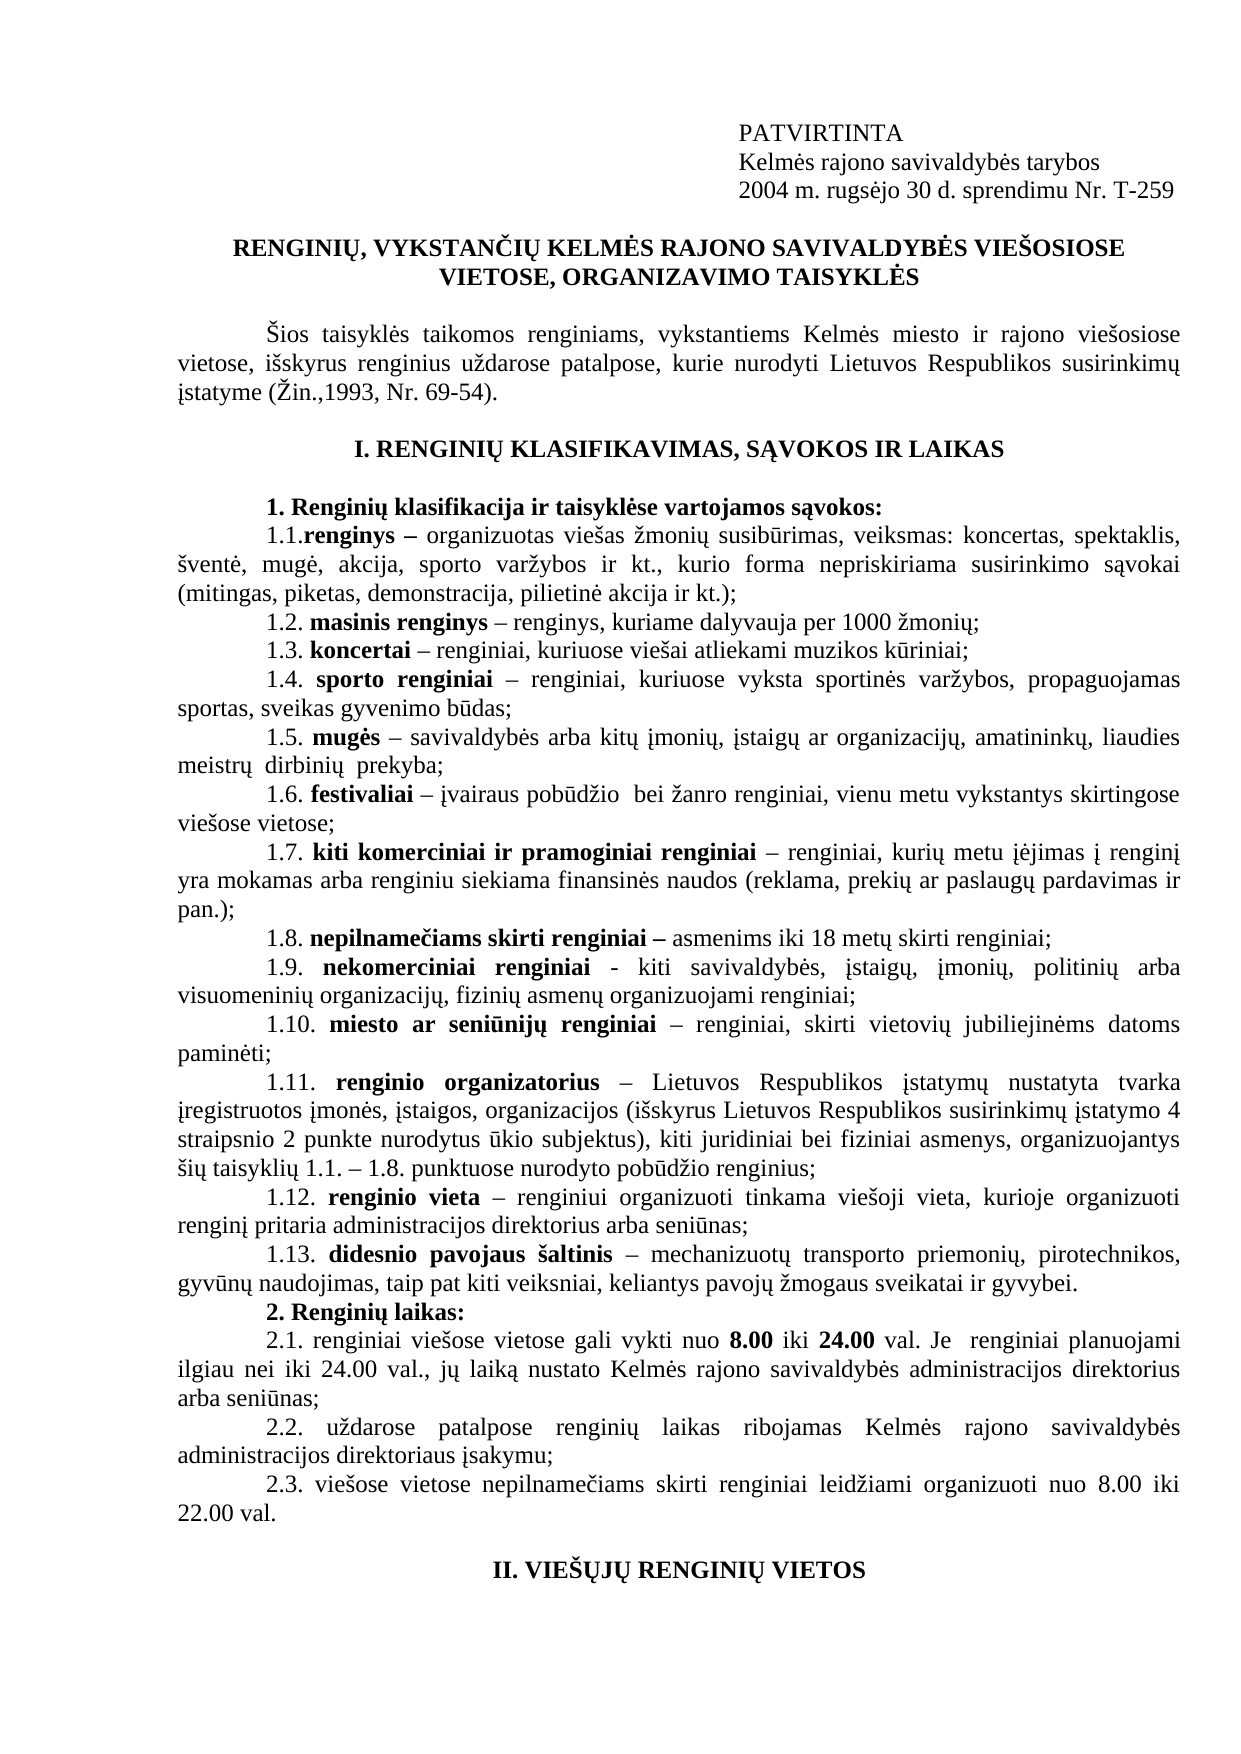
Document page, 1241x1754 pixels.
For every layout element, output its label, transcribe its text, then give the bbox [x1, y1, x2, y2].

text 1.9. nekomerciniai renginiai - kiti savivaldybės, įstaigų, įmonių, politinių arba visuomeninių organizacijų, fizinių asmenų organizuojami renginiai; [177, 952, 1181, 1009]
text 2.2. uždarose patalpose renginių laikas ribojamas Kelmės rajono savivaldybės administracijos direktoriaus įsakymu; [177, 1412, 1181, 1469]
text RENGINIŲ, VYKSTANČIŲ KELMĖS RAJONO SAVIVALDYBĖS VIEŠOSIOSE VIETOSE, ORGANIZAVIMO TAISYKLĖS [177, 233, 1181, 291]
text 1.12. renginio vieta – renginiui organizuoti tinkama viešoji vieta, kurioje organizuoti renginį pritaria administracijos direktorius arba seniūnas; [177, 1182, 1181, 1239]
text II. VIEŠŲJŲ RENGINIŲ VIETOS [177, 1556, 1181, 1584]
text Kelmės rajono savivaldybės tarybos [177, 147, 1181, 176]
text 1.3. koncertai – renginiai, kuriuose viešai atliekami muzikos kūriniai; [177, 636, 1181, 664]
text 1.5. mugės – savivaldybės arba kitų įmonių, įstaigų ar organizacijų, amatininkų, liaudies meistrų dirbinių prekyba; [177, 722, 1181, 779]
text 1.1.renginys – organizuotas viešas žmonių susibūrimas, veiksmas: koncertas, spektaklis, šventė, mugė, akcija, sporto varžybos ir kt., kurio forma nepriskiriama susirinkimo sąvokai (mitingas, piketas, demonstracija, pilietinė akcija ir kt.); [177, 521, 1181, 607]
text 1.4. sporto renginiai – renginiai, kuriuose vyksta sportinės varžybos, propaguojamas sportas, sveikas gyvenimo būdas; [177, 664, 1181, 722]
text 1.6. festivaliai – įvairaus pobūdžio bei žanro renginiai, vienu metu vykstantys skirtingose viešose vietose; [177, 779, 1181, 837]
text 1.10. miesto ar seniūnijų renginiai – renginiai, skirti vietovių jubiliejinėms datoms paminėti; [177, 1009, 1181, 1067]
text 2. Renginių laikas: [177, 1297, 1181, 1326]
text 1.11. renginio organizatorius – Lietuvos Respublikos įstatymų nustatyta tvarka įregistruotos įmonės, įstaigos, organizacijos (išskyrus Lietuvos Respublikos susirinkimų įstatymo 4 straipsnio 2 punkte nurodytus ūkio subjektus), kiti juridiniai bei fiziniai asmenys, organizuojantys šių taisyklių 1.1. – 1.8. punktuose nurodyto pobūdžio renginius; [177, 1067, 1181, 1182]
text 1. Renginių klasifikacija ir taisyklėse vartojamos sąvokos: [177, 492, 1181, 521]
text PATVIRTINTA [738, 118, 1181, 147]
text 2.3. viešose vietose nepilnamečiams skirti renginiai leidžiami organizuoti nuo 8.00 iki 22.00 val. [177, 1469, 1181, 1527]
text 2.1. renginiai viešose vietose gali vykti nuo 8.00 iki 24.00 val. Je renginiai planuojami ilgiau nei iki 24.00 val., jų laiką nustato Kelmės rajono savivaldybės administracijos direktorius arba seniūnas; [177, 1326, 1181, 1412]
text I. RENGINIŲ KLASIFIKAVIMAS, SĄVOKOS IR LAIKAS [177, 434, 1181, 463]
text 1.7. kiti komerciniai ir pramoginiai renginiai – renginiai, kurių metu įėjimas į renginį yra mokamas arba renginiu siekiama finansinės naudos (reklama, prekių ar paslaugų pardavimas ir pan.); [177, 837, 1181, 923]
text 1.2. masinis renginys – renginys, kuriame dalyvauja per 1000 žmonių; [177, 607, 1181, 636]
text 1.13. didesnio pavojaus šaltinis – mechanizuotų transporto priemonių, pirotechnikos, gyvūnų naudojimas, taip pat kiti veiksniai, keliantys pavojų žmogaus sveikatai ir gyvybei. [177, 1239, 1181, 1297]
text Šios taisyklės taikomos renginiams, vykstantiems Kelmės miesto ir rajono viešosiose vietose, išskyrus renginius uždarose patalpose, kurie nurodyti Lietuvos Respublikos susirinkimų įstatyme (Žin.,1993, Nr. 69-54). [177, 319, 1181, 406]
text 1.8. nepilnamečiams skirti renginiai – asmenims iki 18 metų skirti renginiai; [177, 923, 1181, 952]
text 2004 m. rugsėjo 30 d. sprendimu Nr. T-259 [177, 176, 1181, 204]
